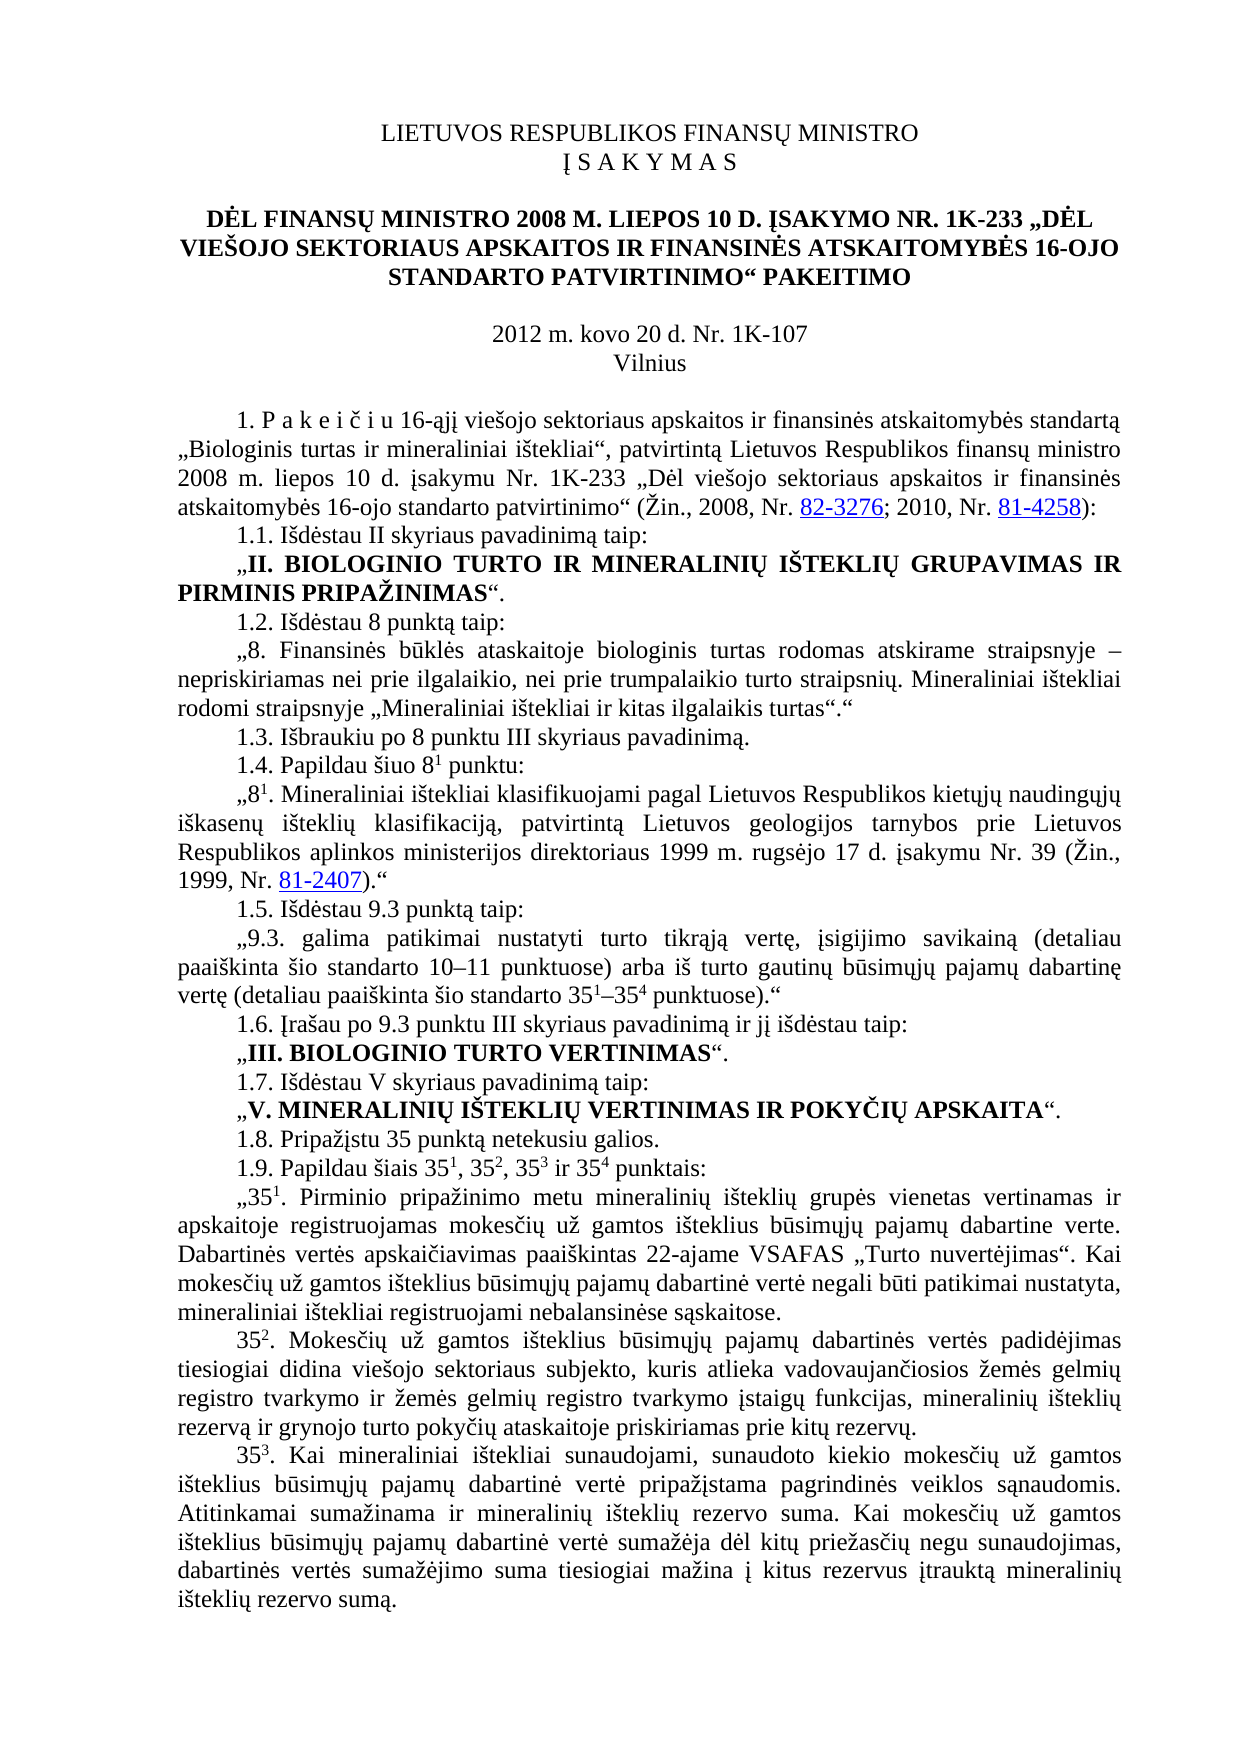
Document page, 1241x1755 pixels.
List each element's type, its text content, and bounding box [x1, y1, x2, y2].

text „V. MINERALINIŲ IŠTEKLIŲ VERTINIMAS ir POKYČIŲ apskaita“. [177, 1096, 1122, 1124]
text DĖL FINANSŲ MINISTRO 2008 M. LIEPOS 10 D. ĮSAKYMO Nr. 1K-233 „DĖL VIEŠOJO SEKTORIAUS APSKAITOS IR FINANSINĖS ATSKAITOMYBĖS 16-OJO STANDARTO PATVIRTINIMO“ PAKEITIMO [177, 204, 1122, 291]
text 1.3. Išbraukiu po 8 punktu III skyriaus pavadinimą. [177, 722, 1122, 751]
text „II. BIOLOGINIO TURTO IR MINERALINIŲ IŠTEKLIŲ GRUPAVIMAS IR PIRMINIS PRIPAŽINIMAS“. [177, 549, 1122, 607]
text 1.5. Išdėstau 9.3 punktą taip: [177, 894, 1122, 923]
text 1.4. Papildau šiuo 81 punktu: [177, 751, 1122, 779]
text 1.1. Išdėstau II skyriaus pavadinimą taip: [177, 521, 1122, 549]
text 1.6. Įrašau po 9.3 punktu III skyriaus pavadinimą ir jį išdėstau taip: [177, 1009, 1122, 1038]
text 2012 m. kovo 20 d. Nr. 1K-107 [177, 319, 1122, 348]
text 1.9. Papildau šiais 351, 352, 353 ir 354 punktais: [177, 1153, 1122, 1182]
text Į S A K Y M A S [177, 147, 1122, 176]
text „351. Pirminio pripažinimo metu mineralinių išteklių grupės vienetas vertinamas ir apskaitoje registruojamas mokesčių už gamtos išteklius būsimųjų pajamų dabartine verte. Dabartinės vertės apskaičiavimas paaiškintas 22-ajame VSAFAS „Turto nuvertėjimas“. Kai mokesčių už gamtos išteklius būsimųjų pajamų dabartinė vertė negali būti patikimai nustatyta, mineraliniai ištekliai registruojami nebalansinėse sąskaitose. [177, 1182, 1122, 1326]
text 352. Mokesčių už gamtos išteklius būsimųjų pajamų dabartinės vertės padidėjimas tiesiogiai didina viešojo sektoriaus subjekto, kuris atlieka vadovaujančiosios žemės gelmių registro tvarkymo ir žemės gelmių registro tvarkymo įstaigų funkcijas, mineralinių išteklių rezervą ir grynojo turto pokyčių ataskaitoje priskiriamas prie kitų rezervų. [177, 1326, 1122, 1441]
text 1.2. Išdėstau 8 punktą taip: [177, 607, 1122, 636]
text LIETUVOS RESPUBLIKOS FINANSŲ MINISTRO [177, 118, 1122, 147]
text 1.8. Pripažįstu 35 punktą netekusiu galios. [177, 1124, 1122, 1153]
text „81. Mineraliniai ištekliai klasifikuojami pagal Lietuvos Respublikos kietųjų naudingųjų iškasenų išteklių klasifikaciją, patvirtintą Lietuvos geologijos tarnybos prie Lietuvos Respublikos aplinkos ministerijos direktoriaus 1999 m. rugsėjo 17 d. įsakymu Nr. 39 (Žin., 1999, Nr. 81-2407).“ [177, 779, 1122, 894]
text „8. Finansinės būklės ataskaitoje biologinis turtas rodomas atskirame straipsnyje – nepriskiriamas nei prie ilgalaikio, nei prie trumpalaikio turto straipsnių. Mineraliniai ištekliai rodomi straipsnyje „Mineraliniai ištekliai ir kitas ilgalaikis turtas“.“ [177, 636, 1122, 722]
text 1.7. Išdėstau V skyriaus pavadinimą taip: [177, 1067, 1122, 1096]
text „III. BIOLOGINIO TURTO VERTINIMAS“. [177, 1038, 1122, 1067]
text 1. P a k e i č i u 16-ąjį viešojo sektoriaus apskaitos ir finansinės atskaitomybės standartą „Biologinis turtas ir mineraliniai ištekliai“, patvirtintą Lietuvos Respublikos finansų ministro 2008 m. liepos 10 d. įsakymu Nr. 1K-233 „Dėl viešojo sektoriaus apskaitos ir finansinės atskaitomybės 16-ojo standarto patvirtinimo“ (Žin., 2008, Nr. 82-3276; 2010, Nr. 81-4258): [177, 406, 1122, 521]
text „9.3. galima patikimai nustatyti turto tikrąją vertę, įsigijimo savikainą (detaliau paaiškinta šio standarto 10–11 punktuose) arba iš turto gautinų būsimųjų pajamų dabartinę vertę (detaliau paaiškinta šio standarto 351–354 punktuose).“ [177, 923, 1122, 1009]
text 353. Kai mineraliniai ištekliai sunaudojami, sunaudoto kiekio mokesčių už gamtos išteklius būsimųjų pajamų dabartinė vertė pripažįstama pagrindinės veiklos sąnaudomis. Atitinkamai sumažinama ir mineralinių išteklių rezervo suma. Kai mokesčių už gamtos išteklius būsimųjų pajamų dabartinė vertė sumažėja dėl kitų priežasčių negu sunaudojimas, dabartinės vertės sumažėjimo suma tiesiogiai mažina į kitus rezervus įtrauktą mineralinių išteklių rezervo sumą. [177, 1441, 1122, 1613]
text Vilnius [177, 348, 1122, 377]
